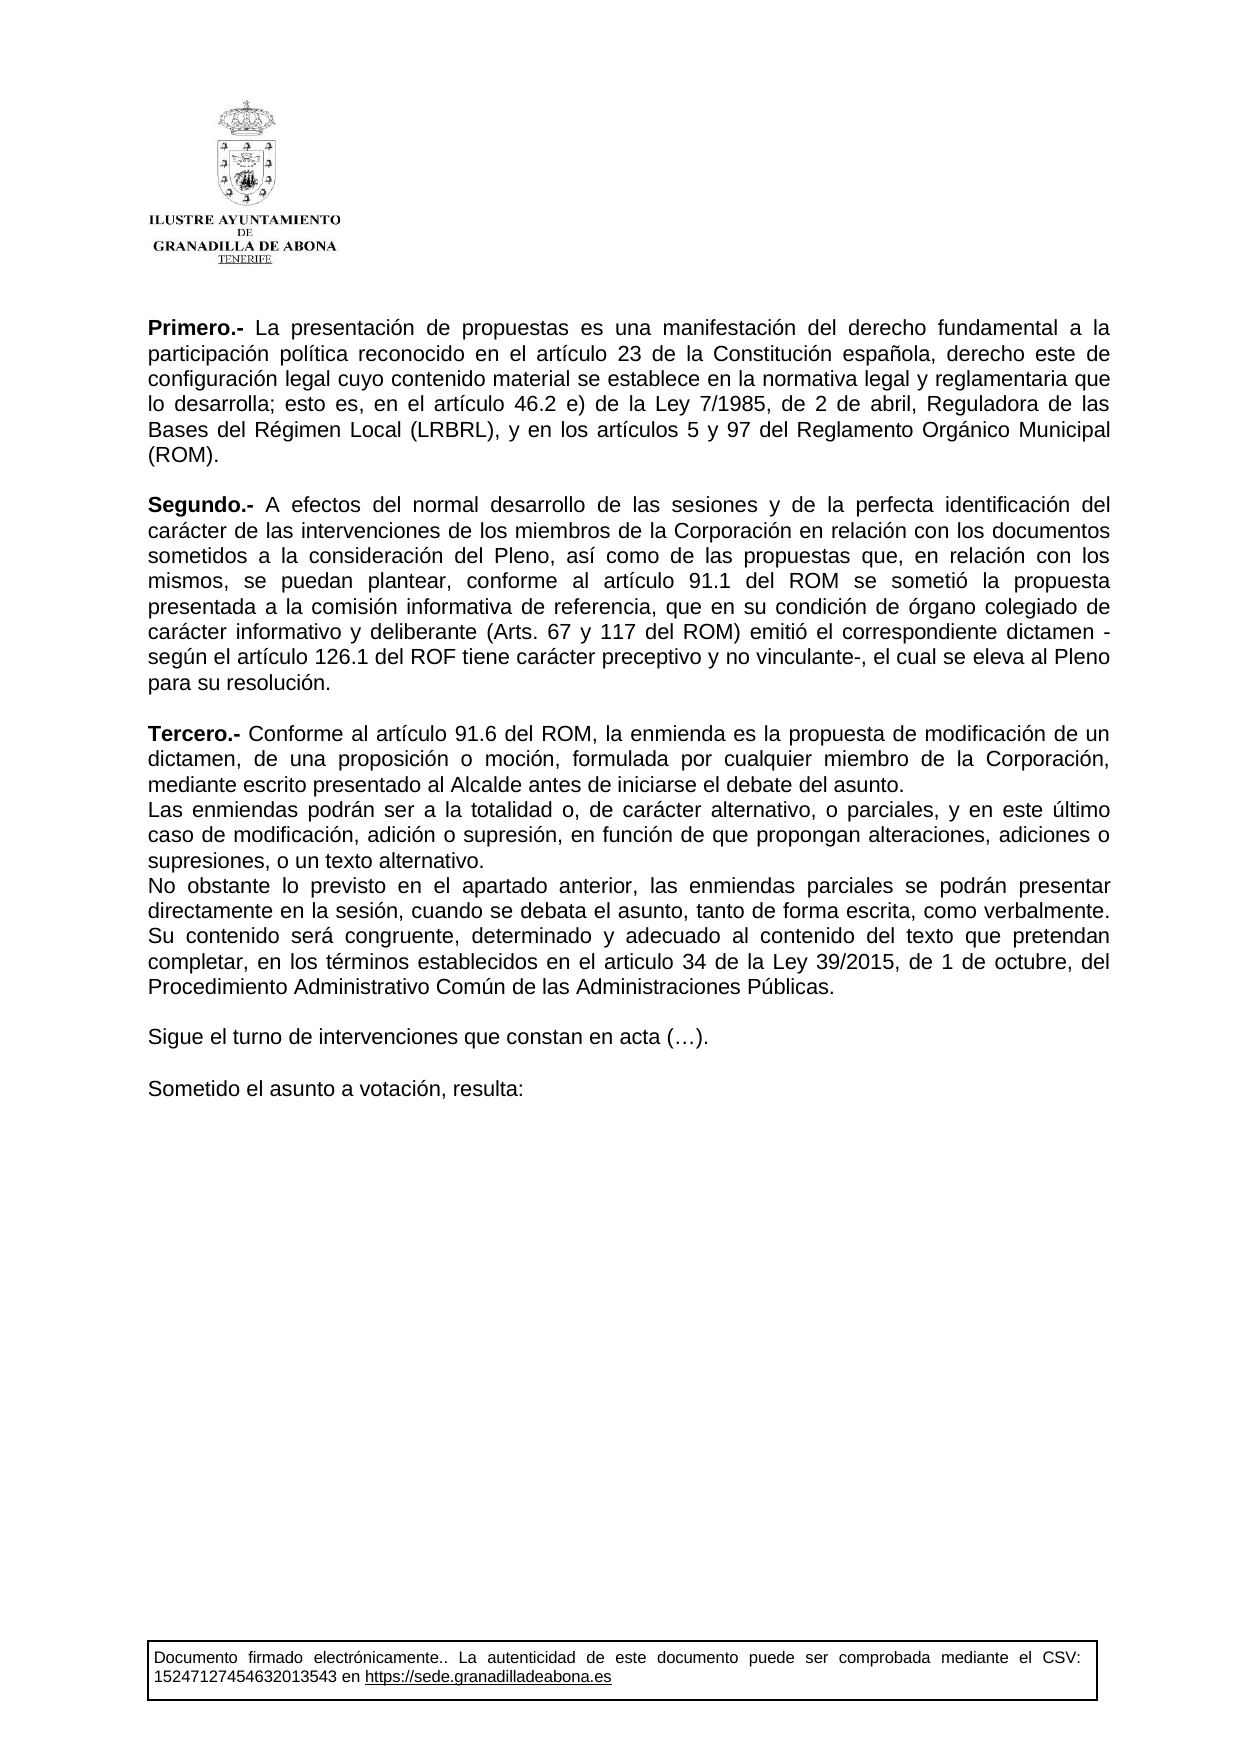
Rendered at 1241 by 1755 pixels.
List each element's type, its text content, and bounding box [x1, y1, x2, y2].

text Las enmiendas podrán ser a la totalidad o, de carácter alternativo, o parciales, y en este último caso de modificación, adición o supresión, en función de que propongan alteraciones, adiciones o supresiones, o un texto alternativo. [148, 797, 1111, 873]
text No obstante lo previsto en el apartado anterior, las enmiendas parciales se podrán presentar directamente en la sesión, cuando se debata el asunto, tanto de forma escrita, como verbalmente. Su contenido será congruente, determinado y adecuado al contenido del texto que pretendan completar, en los términos establecidos en el articulo 34 de la Ley 39/2015, de 1 de octubre, del Procedimiento Administrativo Común de las Administraciones Públicas. [148, 873, 1111, 999]
table_header [737, 1017, 1062, 1128]
text Segundo.- A efectos del normal desarrollo de las sesiones y de la perfecta identificación del carácter de las intervenciones de los miembros de la Corporación en relación con los documentos sometidos a la consideración del Pleno, así como de las propuestas que, en relación con los mismos, se puedan plantear, conforme al artículo 91.1 del ROM se sometió la propuesta presentada a la comisión informativa de referencia, que en su condición de órgano colegiado de carácter informativo y deliberante (Arts. 67 y 117 del ROM) emitió el correspondiente dictamen - según el artículo 126.1 del ROF tiene carácter preceptivo y no vinculante-, el cual se eleva al Pleno para su resolución. [148, 492, 1111, 695]
text Tercero.- Conforme al artículo 91.6 del ROM, la enmienda es la propuesta de modificación de un dictamen, de una proposición o moción, formulada por cualquier miembro de la Corporación, mediante escrito presentado al Alcalde antes de iniciarse el debate del asunto. [148, 721, 1111, 797]
text Primero.- La presentación de propuestas es una manifestación del derecho fundamental a la participación política reconocido en el artículo 23 de la Constitución española, derecho este de configuración legal cuyo contenido material se establece en la normativa legal y reglamentaria que lo desarrolla; esto es, en el artículo 46.2 e) de la Ley 7/1985, de 2 de abril, Reguladora de las Bases del Régimen Local (LRBRL), y en los artículos 5 y 97 del Reglamento Orgánico Municipal (ROM). [148, 315, 1111, 467]
table_header Sigue el turno de intervenciones que constan en acta (…). Sometido el asunto a votación, resulta: [140, 1017, 737, 1128]
